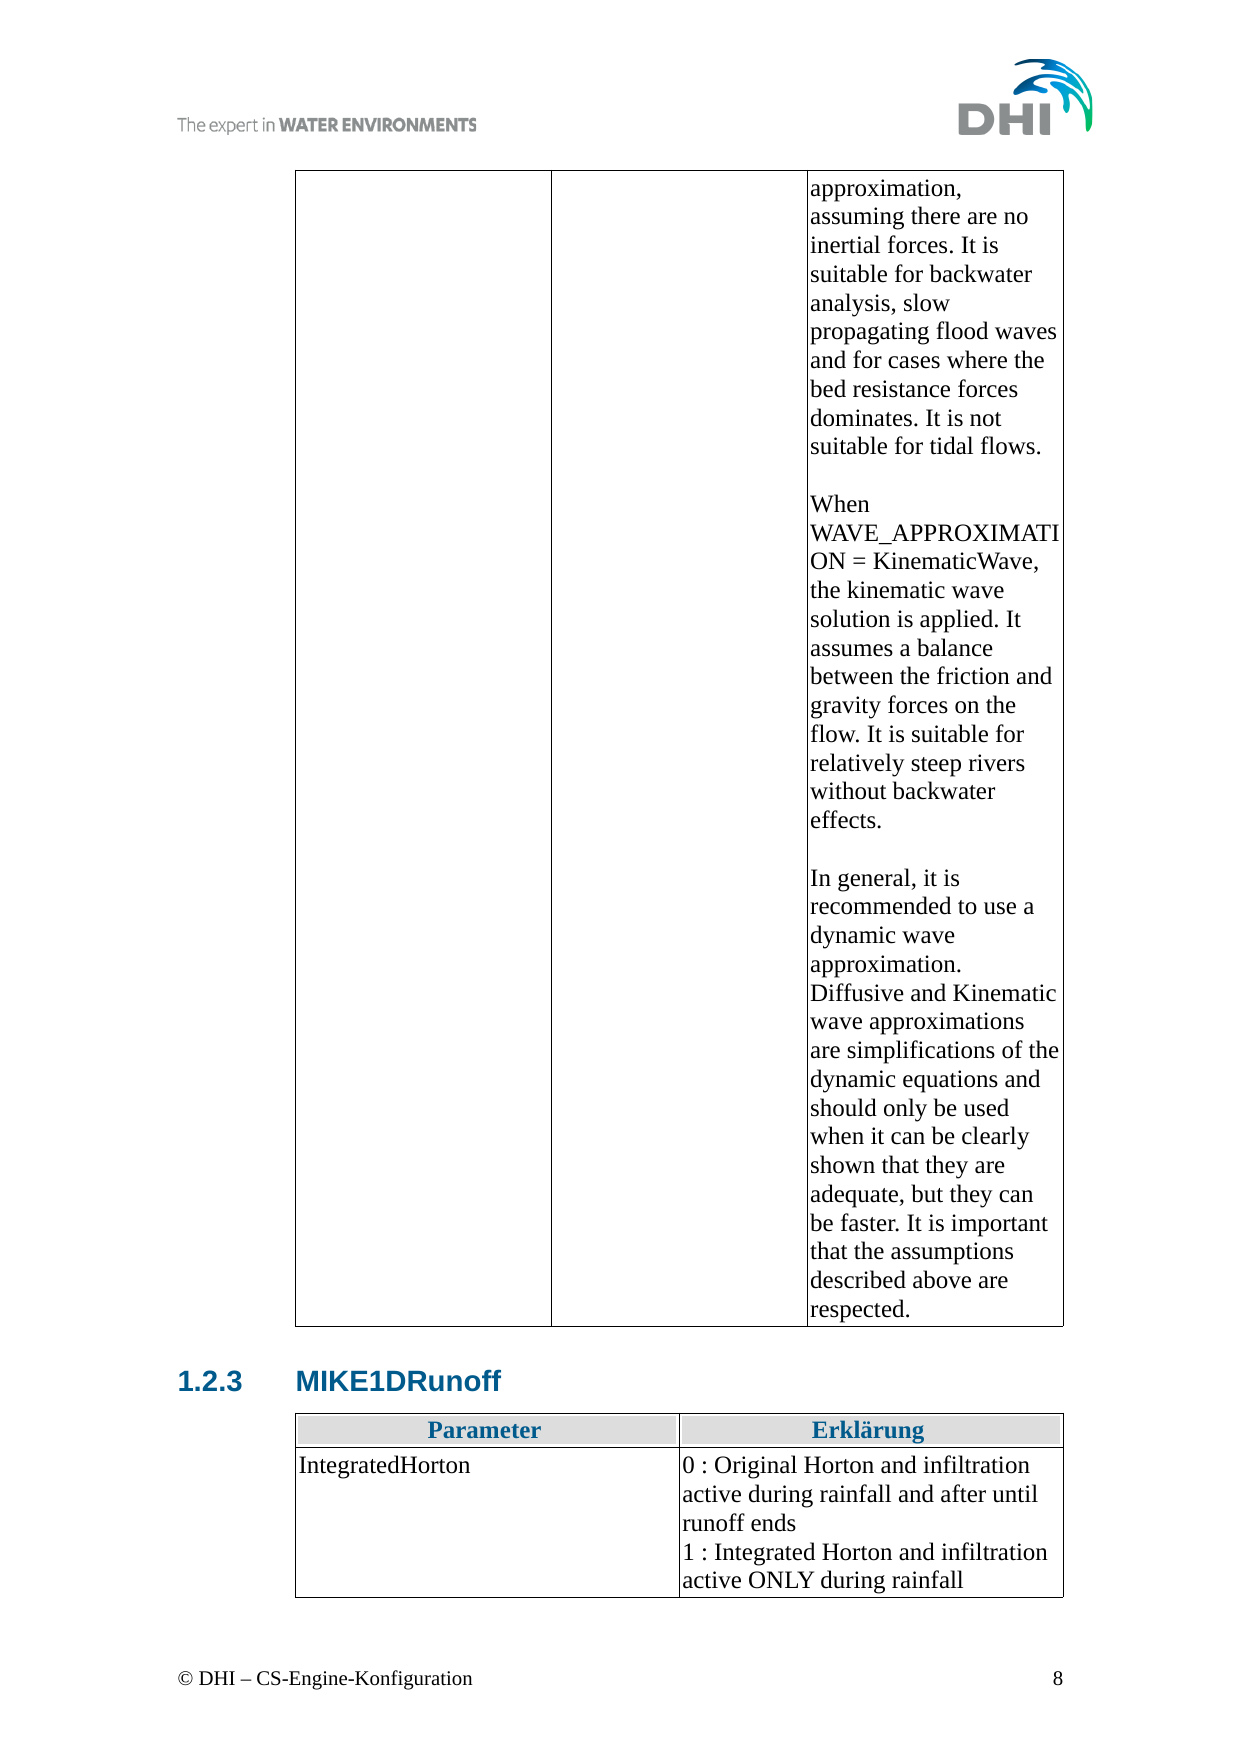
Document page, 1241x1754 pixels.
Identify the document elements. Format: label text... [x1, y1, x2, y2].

subtitle MIKE1DRunoff [177, 1364, 1063, 1398]
picture [958, 59, 1093, 135]
table_cell [552, 171, 807, 1326]
table_cell 0 : Original Horton and infiltration active during rainfall and after until runoff ends 1 : Integrated Horton and infiltration active ONLY during rainfall [680, 1448, 1063, 1597]
table_cell IntegratedHorton [296, 1448, 679, 1597]
picture [177, 117, 477, 135]
table_cell approximation, assuming there are no inertial forces. It is suitable for backwater analysis, slow propagating flood waves and for cases where the bed resistance forces dominates. It is not suitable for tidal flows. When WAVE_APPROXIMATION = KinematicWave, the kinematic wave solution is applied. It assumes a balance between the friction and gravity forces on the flow. It is suitable for relatively steep rivers without backwater effects. In general, it is recommended to use a dynamic wave approximation. Diffusive and Kinematic wave approximations are simplifications of the dynamic equations and should only be used when it can be clearly shown that they are adequate, but they can be faster. It is important that the assumptions described above are respected. [808, 171, 1063, 1326]
table_header Parameter [296, 1414, 679, 1447]
table_cell [296, 171, 551, 1326]
table_header Erklärung [680, 1414, 1063, 1447]
